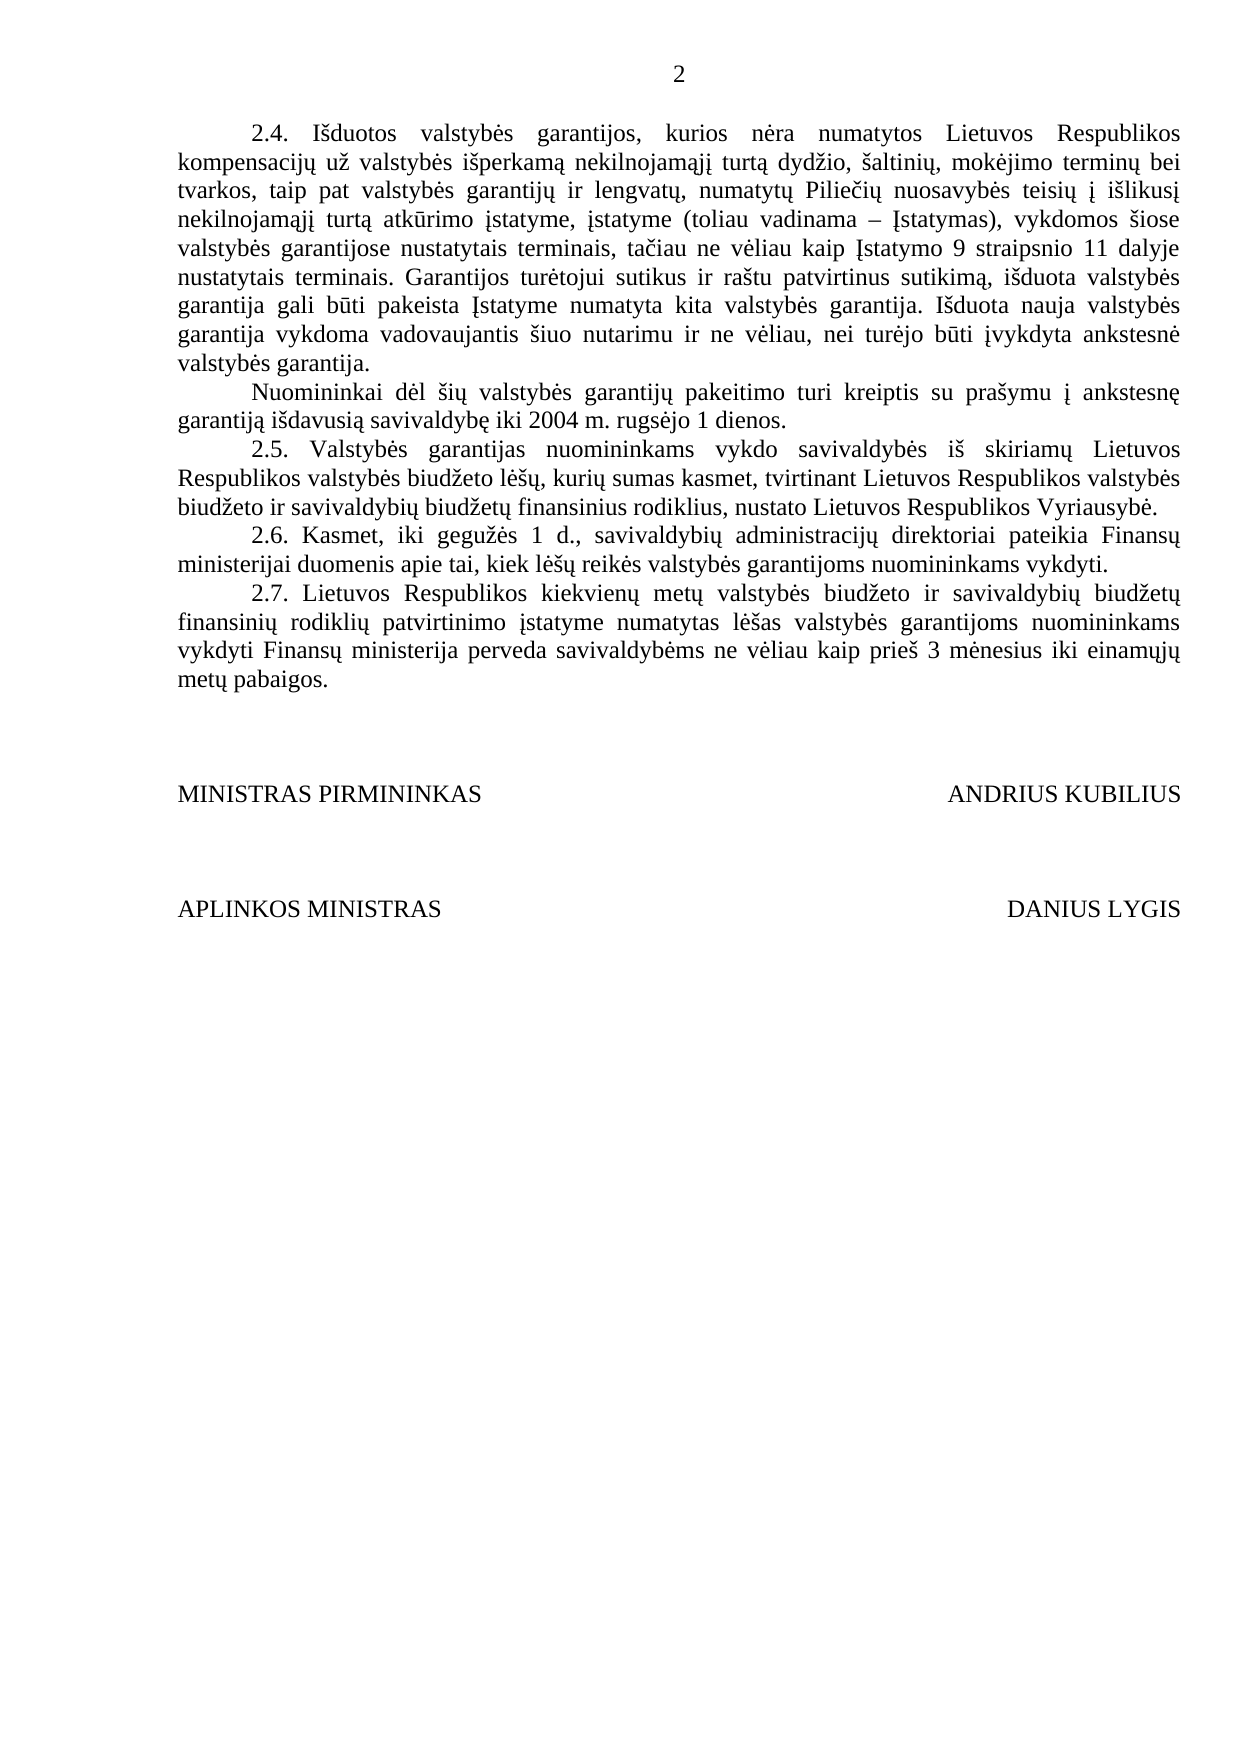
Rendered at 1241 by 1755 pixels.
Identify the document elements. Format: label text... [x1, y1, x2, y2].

text MINISTRAS PIRMININKAS ANDRIUS KUBILIUS [177, 779, 1181, 808]
text 2.7. Lietuvos Respublikos kiekvienų metų valstybės biudžeto ir savivaldybių biudžetų finansinių rodiklių patvirtinimo įstatyme numatytas lėšas valstybės garantijoms nuomininkams vykdyti Finansų ministerija perveda savivaldybėms ne vėliau kaip prieš 3 mėnesius iki einamųjų metų pabaigos. [177, 578, 1181, 693]
text 2.4. Išduotos valstybės garantijos, kurios nėra numatytos Lietuvos Respublikos kompensacijų už valstybės išperkamą nekilnojamąjį turtą dydžio, šaltinių, mokėjimo terminų bei tvarkos, taip pat valstybės garantijų ir lengvatų, numatytų Piliečių nuosavybės teisių į išlikusį nekilnojamąjį turtą atkūrimo įstatyme, įstatyme (toliau vadinama – Įstatymas), vykdomos šiose valstybės garantijose nustatytais terminais, tačiau ne vėliau kaip Įstatymo 9 straipsnio 11 dalyje nustatytais terminais. Garantijos turėtojui sutikus ir raštu patvirtinus sutikimą, išduota valstybės garantija gali būti pakeista Įstatyme numatyta kita valstybės garantija. Išduota nauja valstybės garantija vykdoma vadovaujantis šiuo nutarimu ir ne vėliau, nei turėjo būti įvykdyta ankstesnė valstybės garantija. [177, 118, 1181, 377]
text Nuomininkai dėl šių valstybės garantijų pakeitimo turi kreiptis su prašymu į ankstesnę garantiją išdavusią savivaldybę iki 2004 m. rugsėjo 1 dienos. [177, 377, 1181, 434]
text 2.6. Kasmet, iki gegužės 1 d., savivaldybių administracijų direktoriai pateikia Finansų ministerijai duomenis apie tai, kiek lėšų reikės valstybės garantijoms nuomininkams vykdyti. [177, 521, 1181, 578]
text 2.5. Valstybės garantijas nuomininkams vykdo savivaldybės iš skiriamų Lietuvos Respublikos valstybės biudžeto lėšų, kurių sumas kasmet, tvirtinant Lietuvos Respublikos valstybės biudžeto ir savivaldybių biudžetų finansinius rodiklius, nustato Lietuvos Respublikos Vyriausybė. [177, 434, 1181, 521]
text APLINKOS MINISTRAS DANIUS LYGIS [177, 894, 1181, 923]
